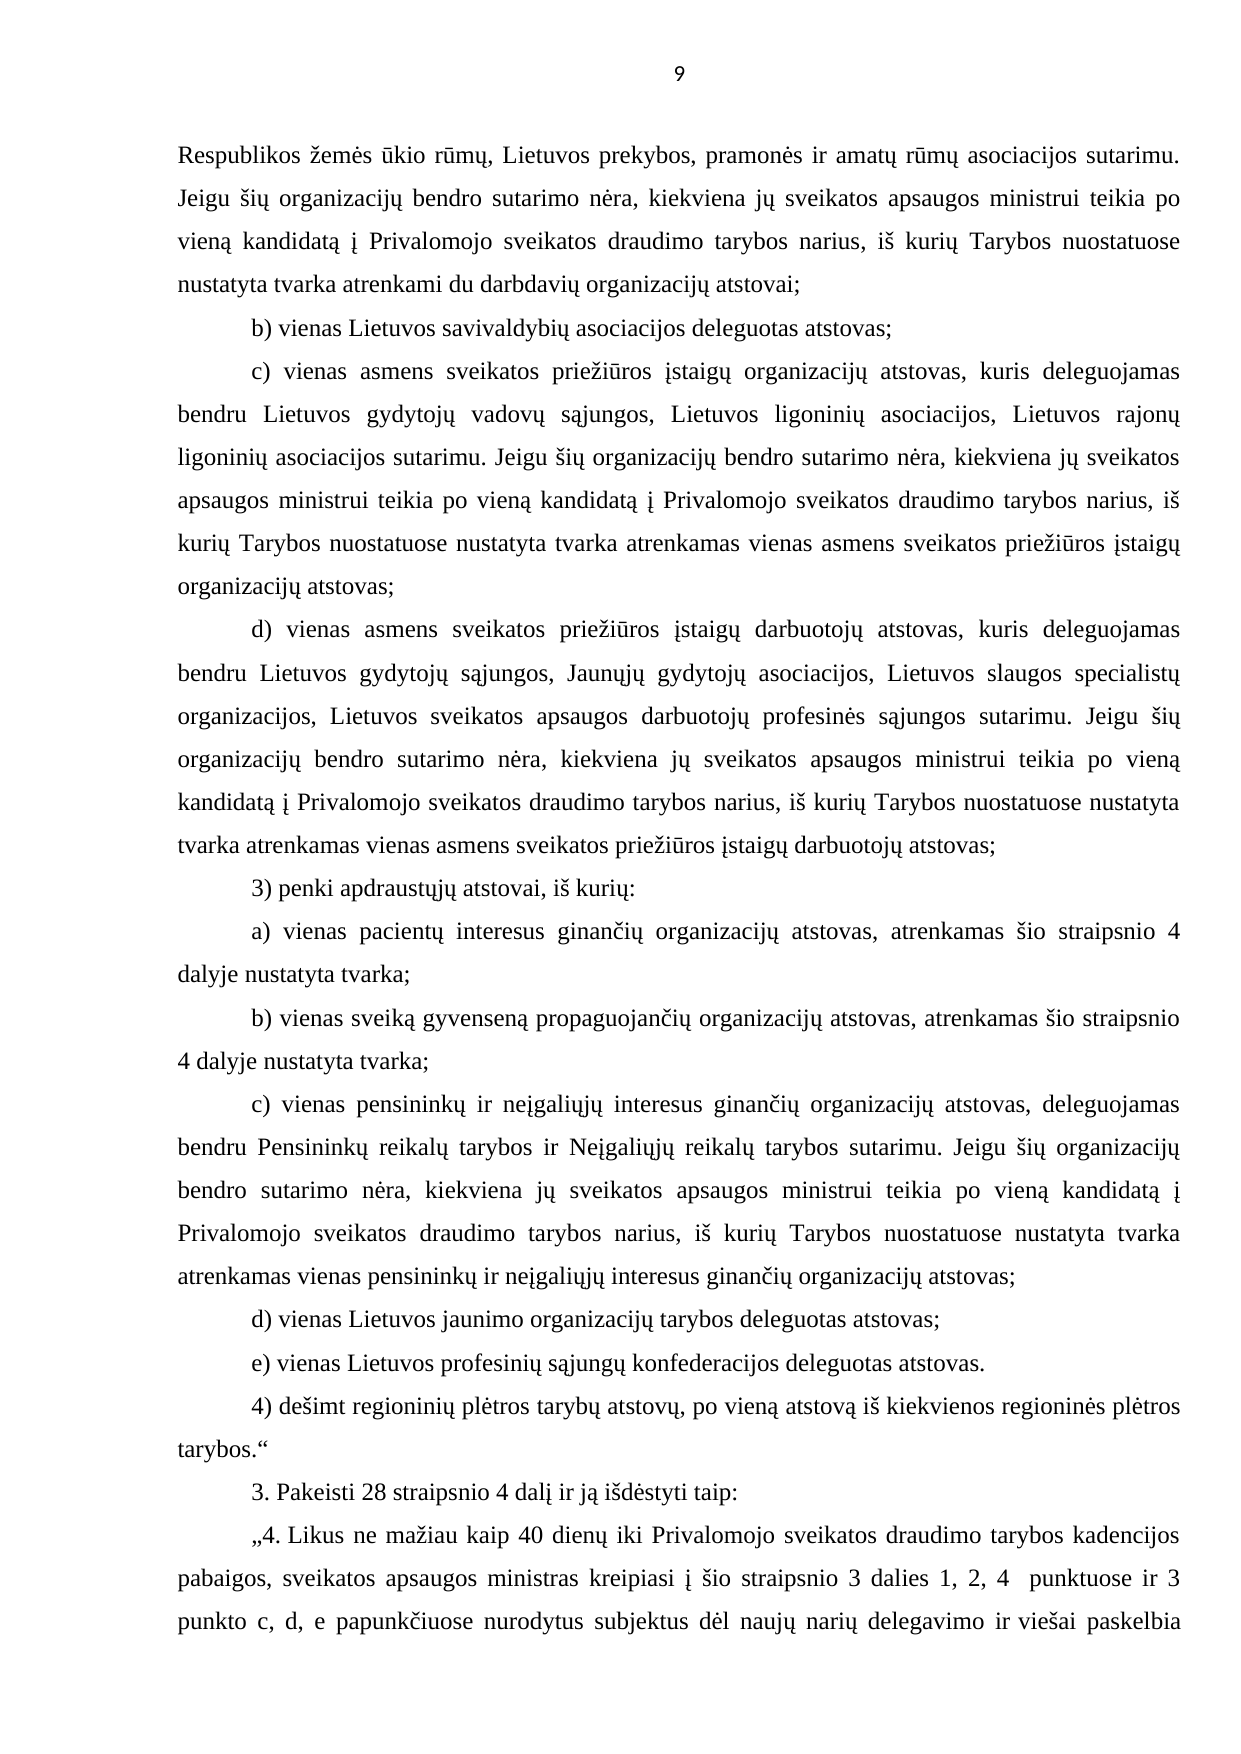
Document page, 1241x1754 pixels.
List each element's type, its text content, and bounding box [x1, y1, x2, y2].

text a) vienas pacientų interesus ginančių organizacijų atstovas, atrenkamas šio straipsnio 4 dalyje nustatyta tvarka; [177, 916, 1181, 988]
text c) vienas pensininkų ir neįgaliųjų interesus ginančių organizacijų atstovas, deleguojamas bendru Pensininkų reikalų tarybos ir Neįgaliųjų reikalų tarybos sutarimu. Jeigu šių organizacijų bendro sutarimo nėra, kiekviena jų sveikatos apsaugos ministrui teikia po vieną kandidatą į Privalomojo sveikatos draudimo tarybos narius, iš kurių Tarybos nuostatuose nustatyta tvarka atrenkamas vienas pensininkų ir neįgaliųjų interesus ginančių organizacijų atstovas; [177, 1089, 1181, 1290]
text d) vienas asmens sveikatos priežiūros įstaigų darbuotojų atstovas, kuris deleguojamas bendru Lietuvos gydytojų sąjungos, Jaunųjų gydytojų asociacijos, Lietuvos slaugos specialistų organizacijos, Lietuvos sveikatos apsaugos darbuotojų profesinės sąjungos sutarimu. Jeigu šių organizacijų bendro sutarimo nėra, kiekviena jų sveikatos apsaugos ministrui teikia po vieną kandidatą į Privalomojo sveikatos draudimo tarybos narius, iš kurių Tarybos nuostatuose nustatyta tvarka atrenkamas vienas asmens sveikatos priežiūros įstaigų darbuotojų atstovas; [177, 614, 1181, 859]
text b) vienas Lietuvos savivaldybių asociacijos deleguotas atstovas; [177, 313, 1181, 341]
text b) vienas sveiką gyvenseną propaguojančių organizacijų atstovas, atrenkamas šio straipsnio 4 dalyje nustatyta tvarka; [177, 1003, 1181, 1074]
text d) vienas Lietuvos jaunimo organizacijų tarybos deleguotas atstovas; [177, 1304, 1181, 1333]
text Respublikos žemės ūkio rūmų, Lietuvos prekybos, pramonės ir amatų rūmų asociacijos sutarimu. Jeigu šių organizacijų bendro sutarimo nėra, kiekviena jų sveikatos apsaugos ministrui teikia po vieną kandidatą į Privalomojo sveikatos draudimo tarybos narius, iš kurių Tarybos nuostatuose nustatyta tvarka atrenkami du darbdavių organizacijų atstovai; [177, 140, 1181, 298]
text 4) dešimt regioninių plėtros tarybų atstovų, po vieną atstovą iš kiekvienos regioninės plėtros tarybos.“ [177, 1391, 1181, 1463]
text c) vienas asmens sveikatos priežiūros įstaigų organizacijų atstovas, kuris deleguojamas bendru Lietuvos gydytojų vadovų sąjungos, Lietuvos ligoninių asociacijos, Lietuvos rajonų ligoninių asociacijos sutarimu. Jeigu šių organizacijų bendro sutarimo nėra, kiekviena jų sveikatos apsaugos ministrui teikia po vieną kandidatą į Privalomojo sveikatos draudimo tarybos narius, iš kurių Tarybos nuostatuose nustatyta tvarka atrenkamas vienas asmens sveikatos priežiūros įstaigų organizacijų atstovas; [177, 356, 1181, 600]
text 3) penki apdraustųjų atstovai, iš kurių: [177, 873, 1181, 902]
text „4. Likus ne mažiau kaip 40 dienų iki Privalomojo sveikatos draudimo tarybos kadencijos pabaigos, sveikatos apsaugos ministras kreipiasi į šio straipsnio 3 dalies 1, 2, 4 punktuose ir 3 punkto c, d, e papunkčiuose nurodytus subjektus dėl naujų narių delegavimo ir viešai paskelbia [177, 1520, 1181, 1635]
text 3. Pakeisti 28 straipsnio 4 dalį ir ją išdėstyti taip: [177, 1477, 1181, 1506]
text e) vienas Lietuvos profesinių sąjungų konfederacijos deleguotas atstovas. [177, 1348, 1181, 1376]
